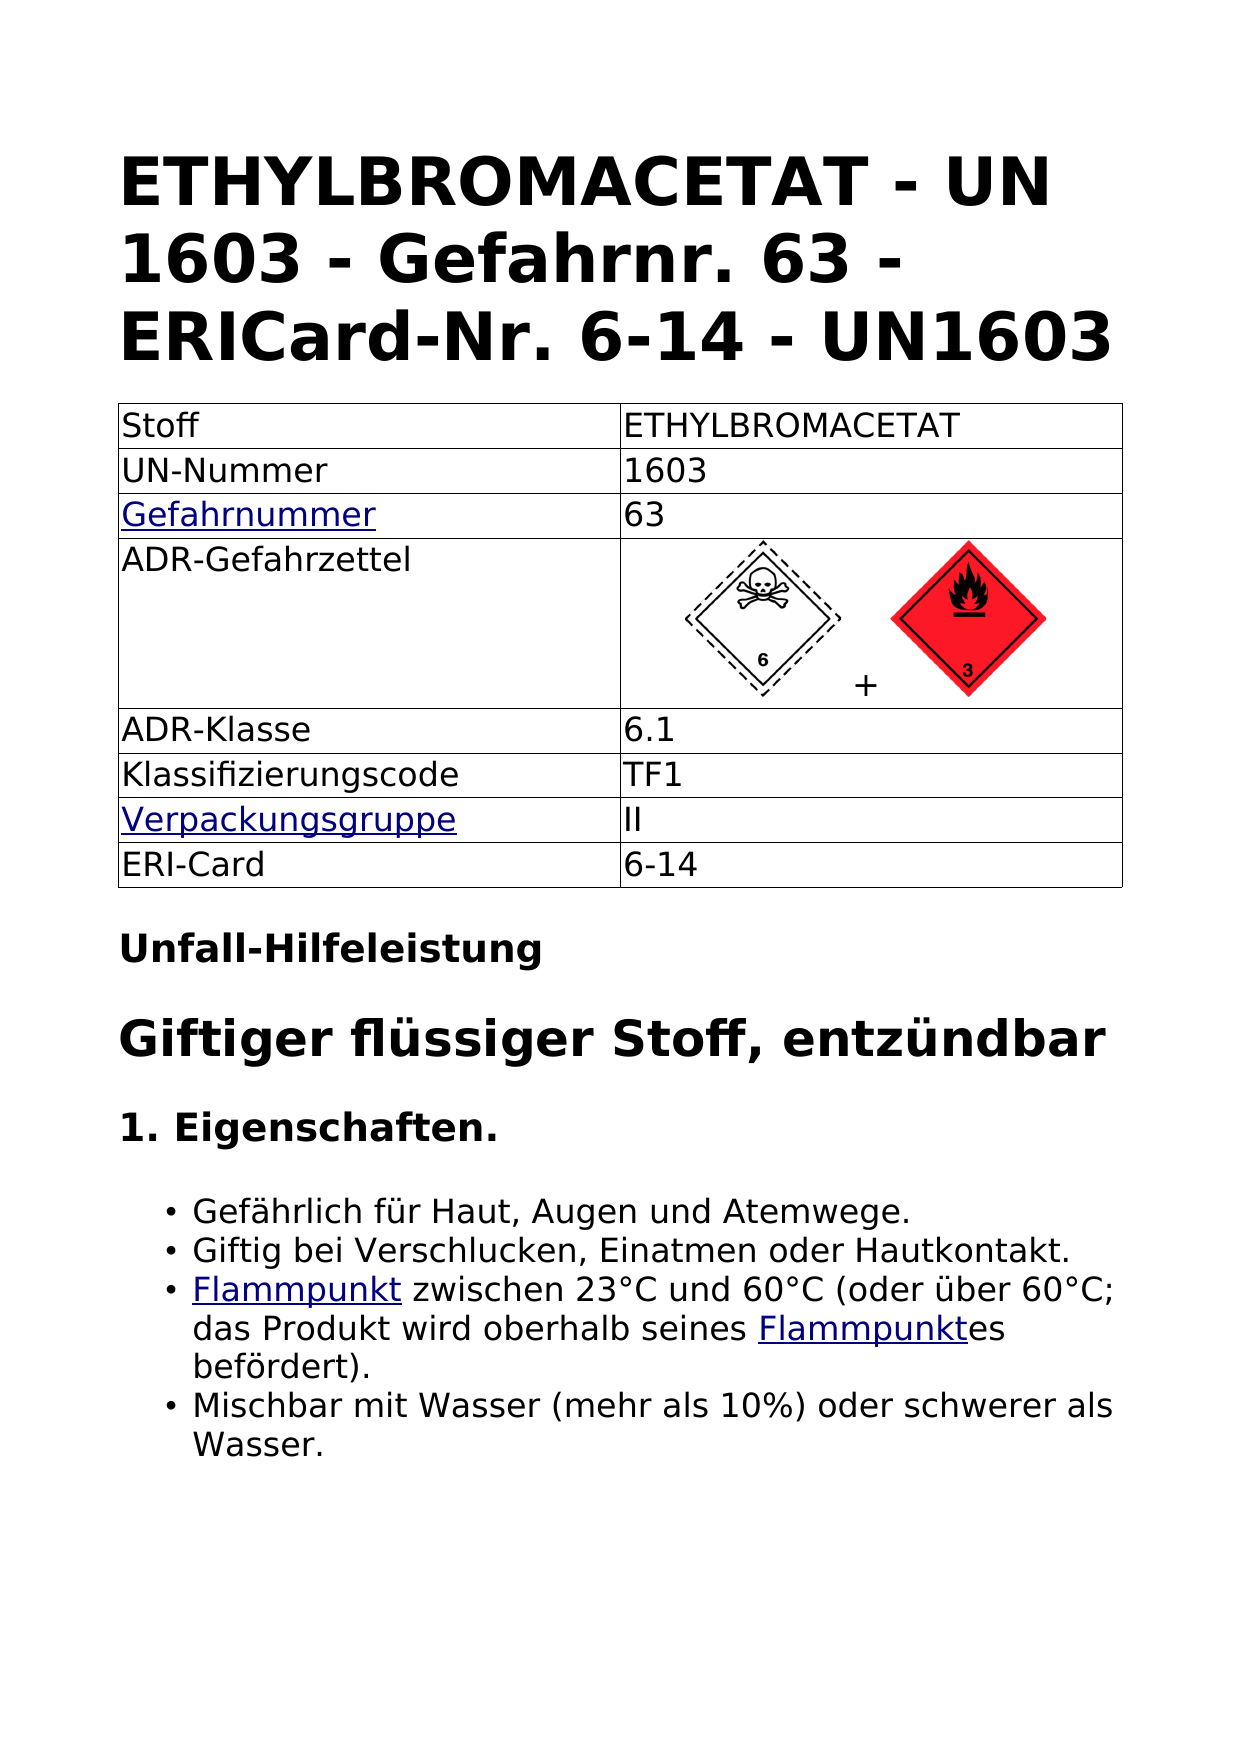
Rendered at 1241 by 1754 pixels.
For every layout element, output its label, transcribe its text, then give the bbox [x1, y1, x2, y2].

table_cell 1603 [621, 449, 1122, 493]
subtitle 1. Eigenschaften. [118, 1105, 1122, 1150]
table_cell Klassifizierungscode [119, 754, 620, 797]
list Giftig bei Verschlucken, Einatmen oder Hautkontakt. [177, 1231, 1122, 1270]
table_cell ADR-Gefahrzettel [119, 539, 620, 708]
table_cell 6-14 [621, 843, 1122, 887]
subtitle ETHYLBROMACETAT - UN 1603 - Gefahrnr. 63 - ERICard-Nr. 6-14 - UN1603 [118, 143, 1122, 376]
picture [890, 540, 1047, 697]
subtitle Unfall-Hilfeleistung [118, 927, 1122, 972]
picture [685, 540, 842, 697]
list Mischbar mit Wasser (mehr als 10%) oder schwerer als Wasser. [177, 1387, 1122, 1464]
table_cell ADR-Klasse [119, 709, 620, 752]
table_cell + [621, 539, 1122, 708]
table_cell 63 [621, 494, 1122, 538]
list Flammpunkt zwischen 23°C und 60°C (oder über 60°C; das Produkt wird oberhalb seines Flammpunktes befördert). [177, 1270, 1122, 1387]
table_cell UN-Nummer [119, 449, 620, 493]
table_cell ERI-Card [119, 843, 620, 887]
subtitle Giftiger flüssiger Stoff, entzündbar [118, 1009, 1122, 1068]
list Gefährlich für Haut, Augen und Atemwege. [177, 1192, 1122, 1231]
table_cell II [621, 798, 1122, 842]
table_header Stoff [119, 404, 620, 448]
table_cell TF1 [621, 754, 1122, 797]
table_cell Gefahrnummer [119, 494, 620, 538]
table_cell Verpackungsgruppe [119, 798, 620, 842]
table_header ETHYLBROMACETAT [621, 404, 1122, 448]
table_cell 6.1 [621, 709, 1122, 752]
